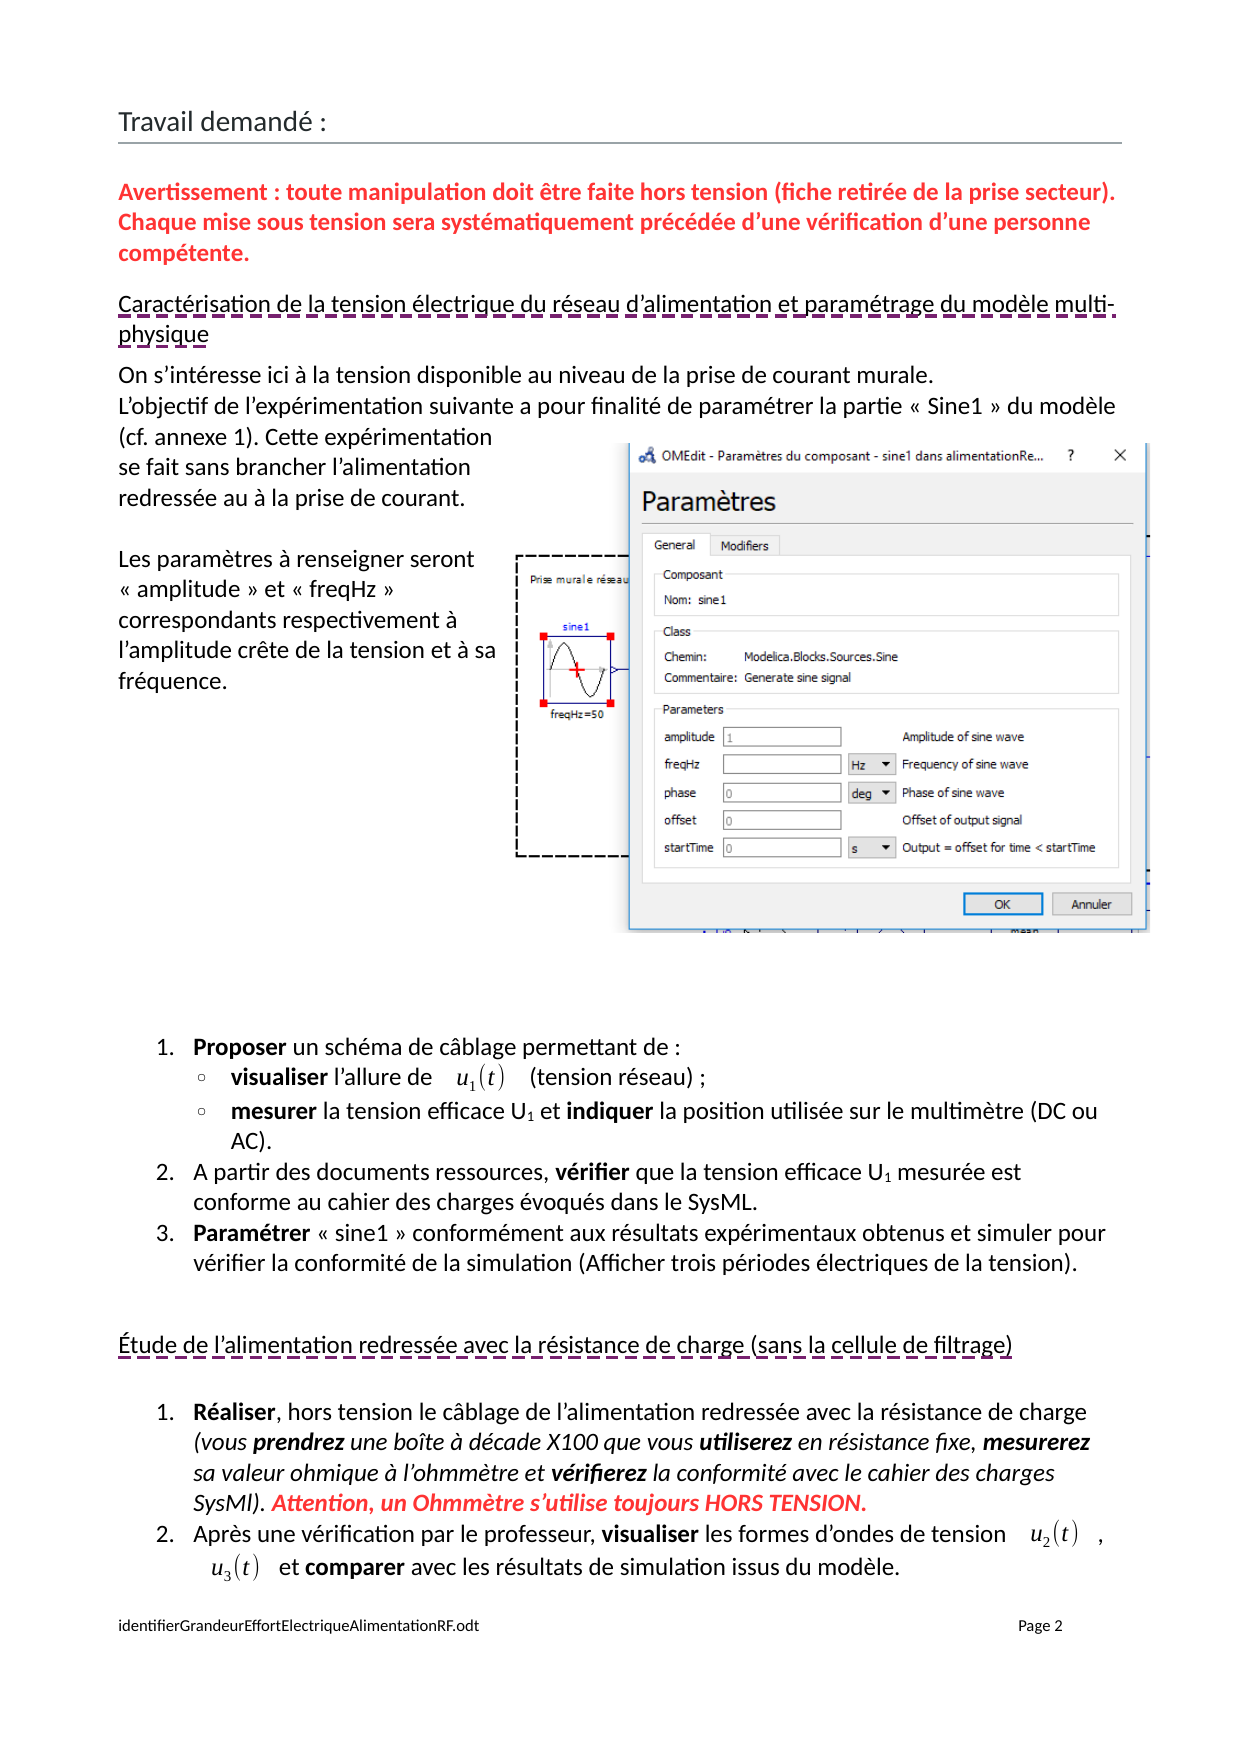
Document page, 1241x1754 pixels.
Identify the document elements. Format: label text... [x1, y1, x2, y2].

subtitle Étude de l’alimentation redressée avec la résistance de charge (sans la cellule de filtrage) [118, 1329, 1122, 1360]
subtitle Caractérisation de la tension électrique du réseau d’alimentation et paramétrage du modèle multi-physique [118, 288, 1122, 349]
list visualiser l’allure de (tension réseau) ; [193, 1062, 1122, 1095]
list A partir des documents ressources, vérifier que la tension efficace U1 mesurée est conforme au cahier des charges évoqués dans le SysML. [156, 1156, 1122, 1217]
list Paramétrer « sine1 » conformément aux résultats expérimentaux obtenus et simuler pour vérifier la conformité de la simulation (Afficher trois périodes électriques de la tension). [156, 1217, 1122, 1278]
text Les paramètres à renseigner seront « amplitude » et « freqHz » correspondants respectivement à l’amplitude crête de la tension et à sa fréquence. [118, 543, 508, 695]
list Proposer un schéma de câblage permettant de : [156, 1031, 1122, 1062]
text On s’intéresse ici à la tension disponible au niveau de la prise de courant murale. [118, 359, 1122, 390]
picture [508, 443, 1151, 933]
text Avertissement : toute manipulation doit être faite hors tension (fiche retirée de la prise secteur). Chaque mise sous tension sera systématiquement précédée d’une vérification d’une personne compétente. [118, 176, 1122, 267]
subtitle Travail demandé : [118, 103, 1122, 142]
list Après une vérification par le professeur, visualiser les formes d’ondes de tension ,et comparer avec les résultats de simulation issus du modèle. [156, 1518, 1122, 1584]
text L’objectif de l’expérimentation suivante a pour finalité de paramétrer la partie « Sine1 » du modèle (cf. annexe 1). Cette expérimentation se fait sans brancher l’alimentation redressée au à la prise de courant. [118, 390, 1122, 512]
list mesurer la tension efficace U1 et indiquer la position utilisée sur le multimètre (DC ou AC). [193, 1095, 1122, 1156]
list Réaliser, hors tension le câblage de l’alimentation redressée avec la résistance de charge (vous prendrez une boîte à décade X100 que vous utiliserez en résistance fixe, mesurerez sa valeur ohmique à l’ohmmètre et vérifierez la conformité avec le cahier des charges SysMl). Attention, un Ohmmètre s’utilise toujours HORS TENSION. [156, 1396, 1122, 1518]
